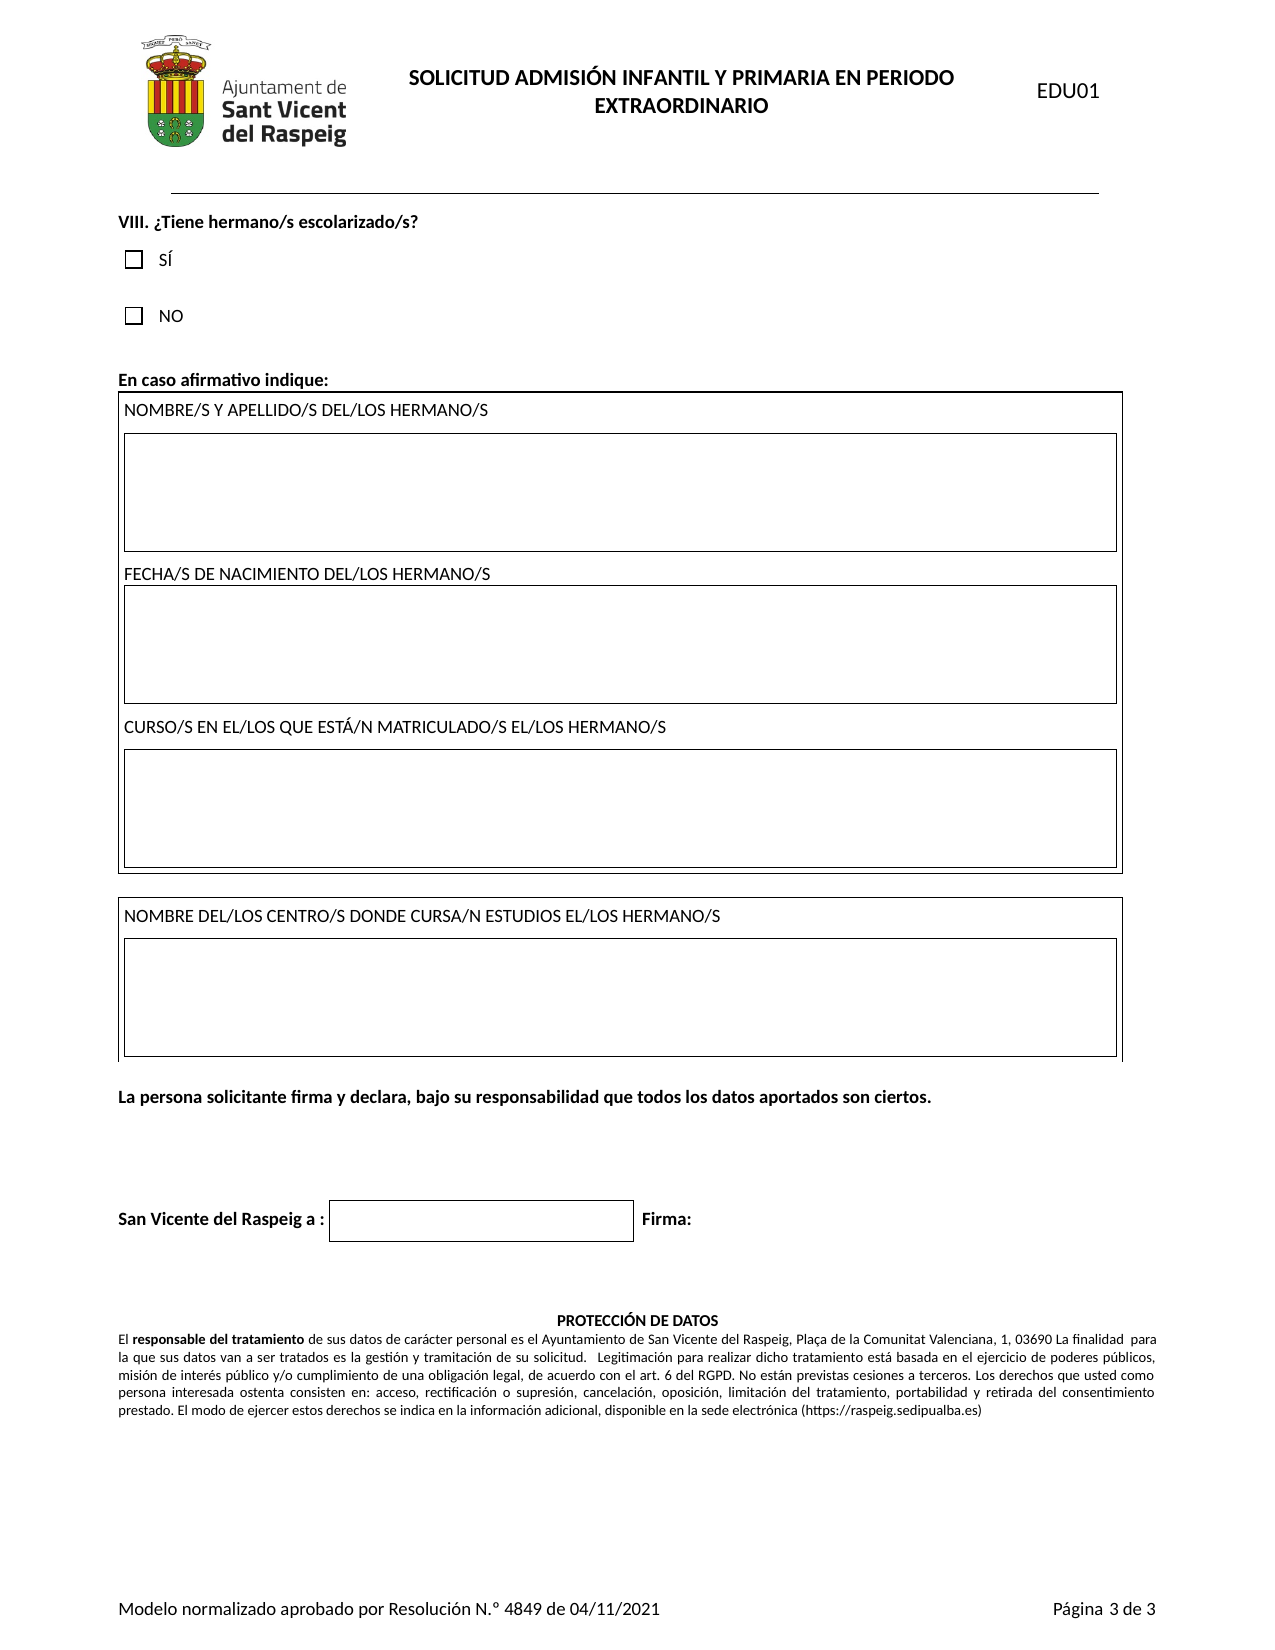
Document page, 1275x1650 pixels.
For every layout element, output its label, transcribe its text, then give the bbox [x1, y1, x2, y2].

text VIII. ¿Tiene hermano/s escolarizado/s? [118, 210, 1157, 233]
table_header [118, 233, 153, 286]
table_header NOMBRE DEL/LOS CENTRO/S DONDE CURSA/N ESTUDIOS EL/LOS HERMANO/S [119, 898, 1122, 933]
table_header NOMBRE/S Y APELLIDO/S DEL/LOS HERMANO/S [119, 393, 1122, 427]
text San Vicente del Raspeig a : [118, 1200, 329, 1241]
table_cell CURSO/S EN EL/LOS QUE ESTÁ/N MATRICULADO/S EL/LOS HERMANO/S [119, 709, 1122, 743]
table_cell NO [153, 286, 231, 346]
text Firma: [634, 1200, 1157, 1241]
table_header SÍ [153, 233, 231, 286]
text El responsable del tratamiento de sus datos de carácter personal es el Ayuntamiento de San Vicente del Raspeig, Plaça de la Comunitat Valenciana, 1, 03690 La finalidad para la que sus datos van a ser tratados es la gestión y tramitación de su solicitud. Legitimación para realizar dicho tratamiento está basada en el ejercicio de poderes públicos, misión de interés público y/o cumplimiento de una obligación legal, de acuerdo con el art. 6 del RGPD. No están previstas cesiones a terceros. Los derechos que usted como persona interesada ostenta consisten en: acceso, rectificación o supresión, cancelación, oposición, limitación del tratamiento, portabilidad y retirada del consentimiento prestado. El modo de ejercer estos derechos se indica en la información adicional, disponible en la sede electrónica (https://raspeig.sedipualba.es) [118, 1330, 1157, 1419]
table_cell [119, 933, 1122, 1062]
text PROTECCIÓN DE DATOS [118, 1310, 1157, 1330]
text La persona solicitante firma y declara, bajo su responsabilidad que todos los datos aportados son ciertos. [118, 1085, 1157, 1108]
table_cell [118, 286, 153, 346]
table_cell FECHA/S DE NACIMIENTO DEL/LOS HERMANO/S [119, 557, 1122, 709]
text En caso afirmativo indique: [118, 368, 1157, 391]
table_cell [119, 427, 1122, 557]
picture [141, 35, 346, 147]
table_cell [119, 744, 1122, 873]
